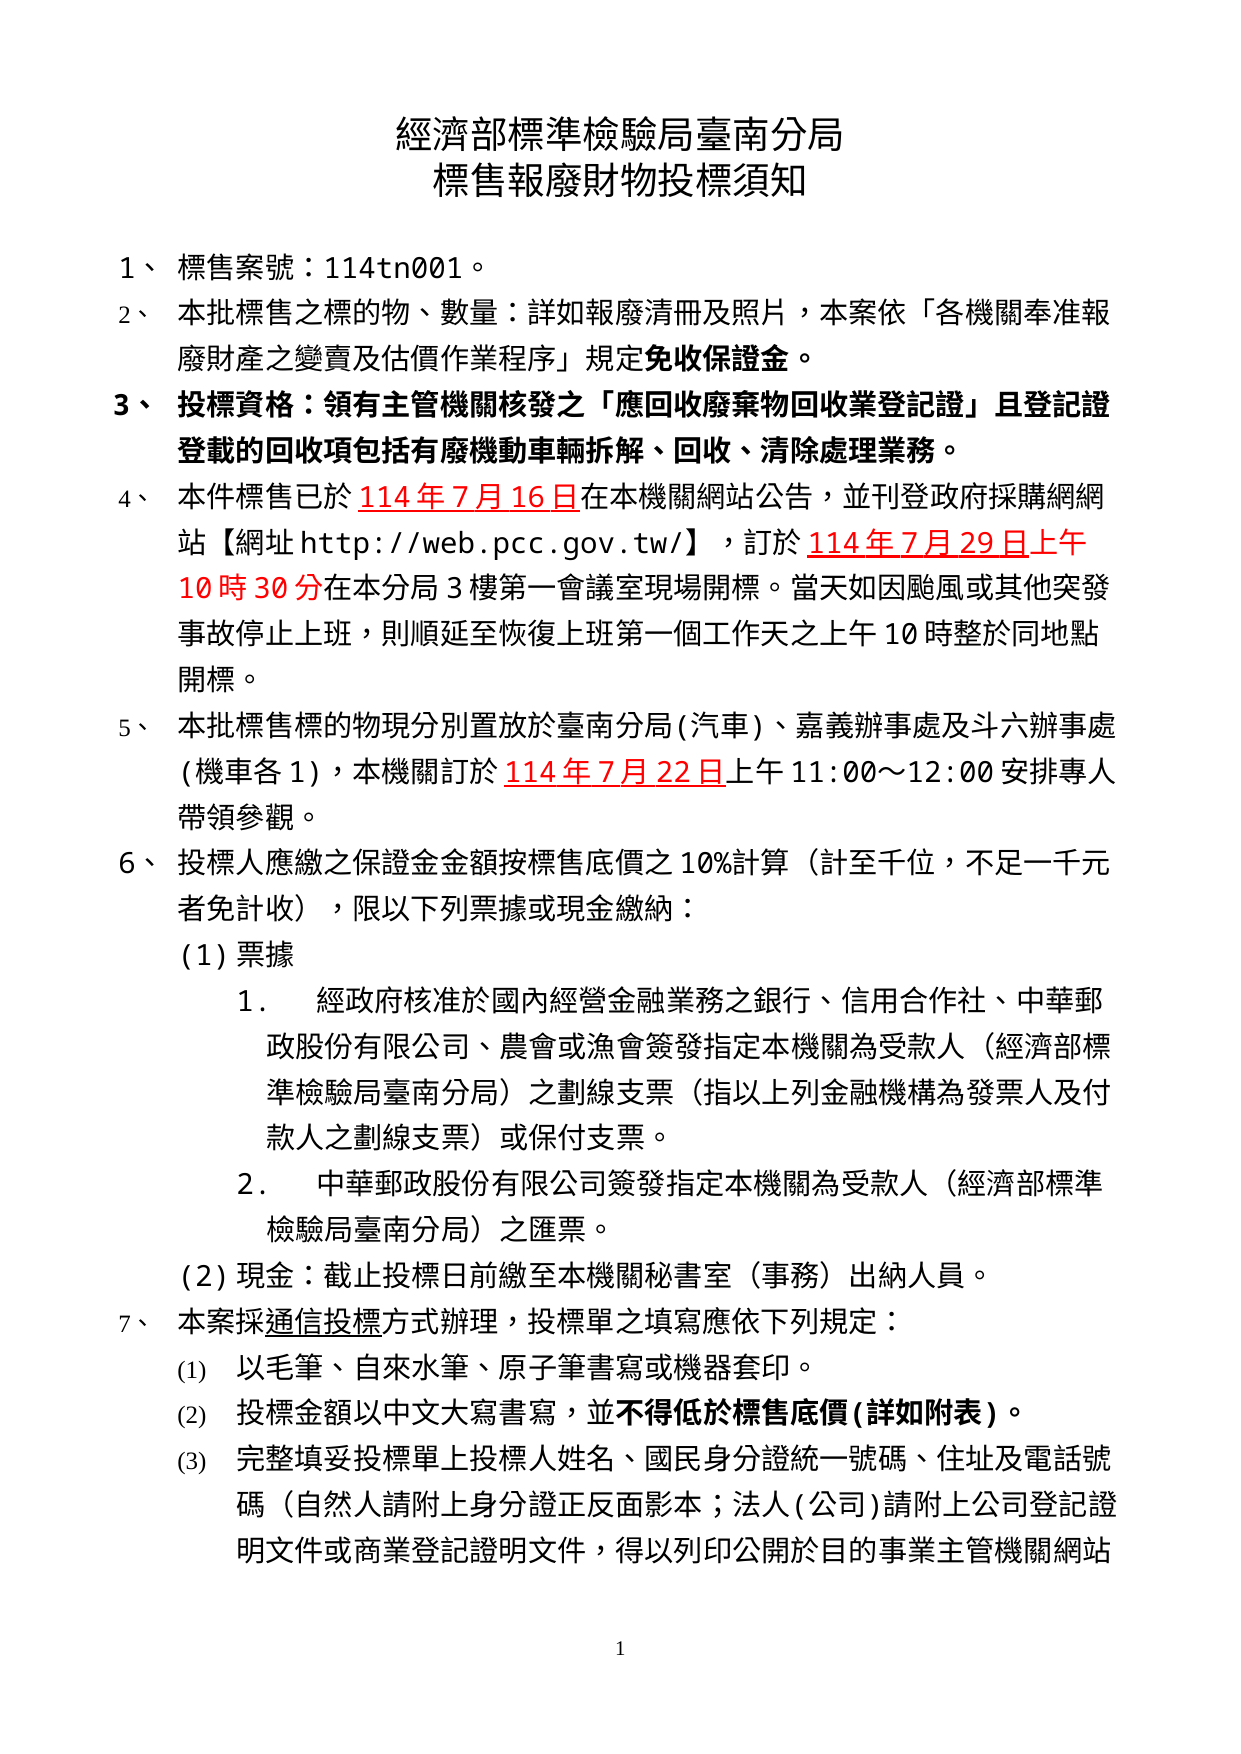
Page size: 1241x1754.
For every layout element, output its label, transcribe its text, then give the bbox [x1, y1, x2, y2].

list 完整填妥投標單上投標人姓名、國民身分證統一號碼、住址及電話號碼（自然人請附上身分證正反面影本；法人(公司)請附上公司登記證明文件或商業登記證明文件，得以列印公開於目的事業主管機關網站 [177, 1433, 1122, 1571]
text 標售報廢財物投標須知 [118, 158, 1122, 204]
list 投標人應繳之保證金金額按標售底價之10%計算（計至千位，不足一千元者免計收），限以下列票據或現金繳納： [118, 837, 1122, 929]
list 標售案號：114tn001。 [118, 241, 1122, 287]
list 本批標售標的物現分別置放於臺南分局(汽車)、嘉義辦事處及斗六辦事處(機車各1)，本機關訂於114年7月22日上午11:00～12:00安排專人帶領參觀。 [118, 700, 1122, 837]
list 經政府核准於國內經營金融業務之銀行、信用合作社、中華郵政股份有限公司、農會或漁會簽發指定本機關為受款人（經濟部標準檢驗局臺南分局）之劃線支票（指以上列金融機構為發票人及付款人之劃線支票）或保付支票。 [236, 975, 1122, 1158]
list 中華郵政股份有限公司簽發指定本機關為受款人（經濟部標準檢驗局臺南分局）之匯票。 [236, 1158, 1122, 1250]
text 經濟部標準檢驗局臺南分局 [118, 112, 1122, 158]
list 投標金額以中文大寫書寫，並不得低於標售底價(詳如附表)。 [177, 1387, 1122, 1433]
list 現金：截止投標日前繳至本機關秘書室（事務）出納人員。 [177, 1250, 1122, 1296]
list 投標資格：領有主管機關核發之「應回收廢棄物回收業登記證」且登記證登載的回收項包括有廢機動車輛拆解、回收、清除處理業務。 [112, 379, 1122, 471]
list 本案採通信投標方式辦理，投標單之填寫應依下列規定： [118, 1296, 1122, 1341]
list 本批標售之標的物、數量：詳如報廢清冊及照片，本案依「各機關奉准報廢財產之變賣及估價作業程序」規定免收保證金。 [118, 287, 1122, 379]
list 票據 [177, 929, 1122, 975]
list 本件標售已於114年7月16日在本機關網站公告，並刊登政府採購網網站【網址http://web.pcc.gov.tw/】，訂於114年7月29日上午10時30分在本分局3樓第一會議室現場開標。當天如因颱風或其他突發事故停止上班，則順延至恢復上班第一個工作天之上午10時整於同地點開標。 [118, 471, 1122, 700]
list 以毛筆、自來水筆、原子筆書寫或機器套印。 [177, 1341, 1122, 1387]
